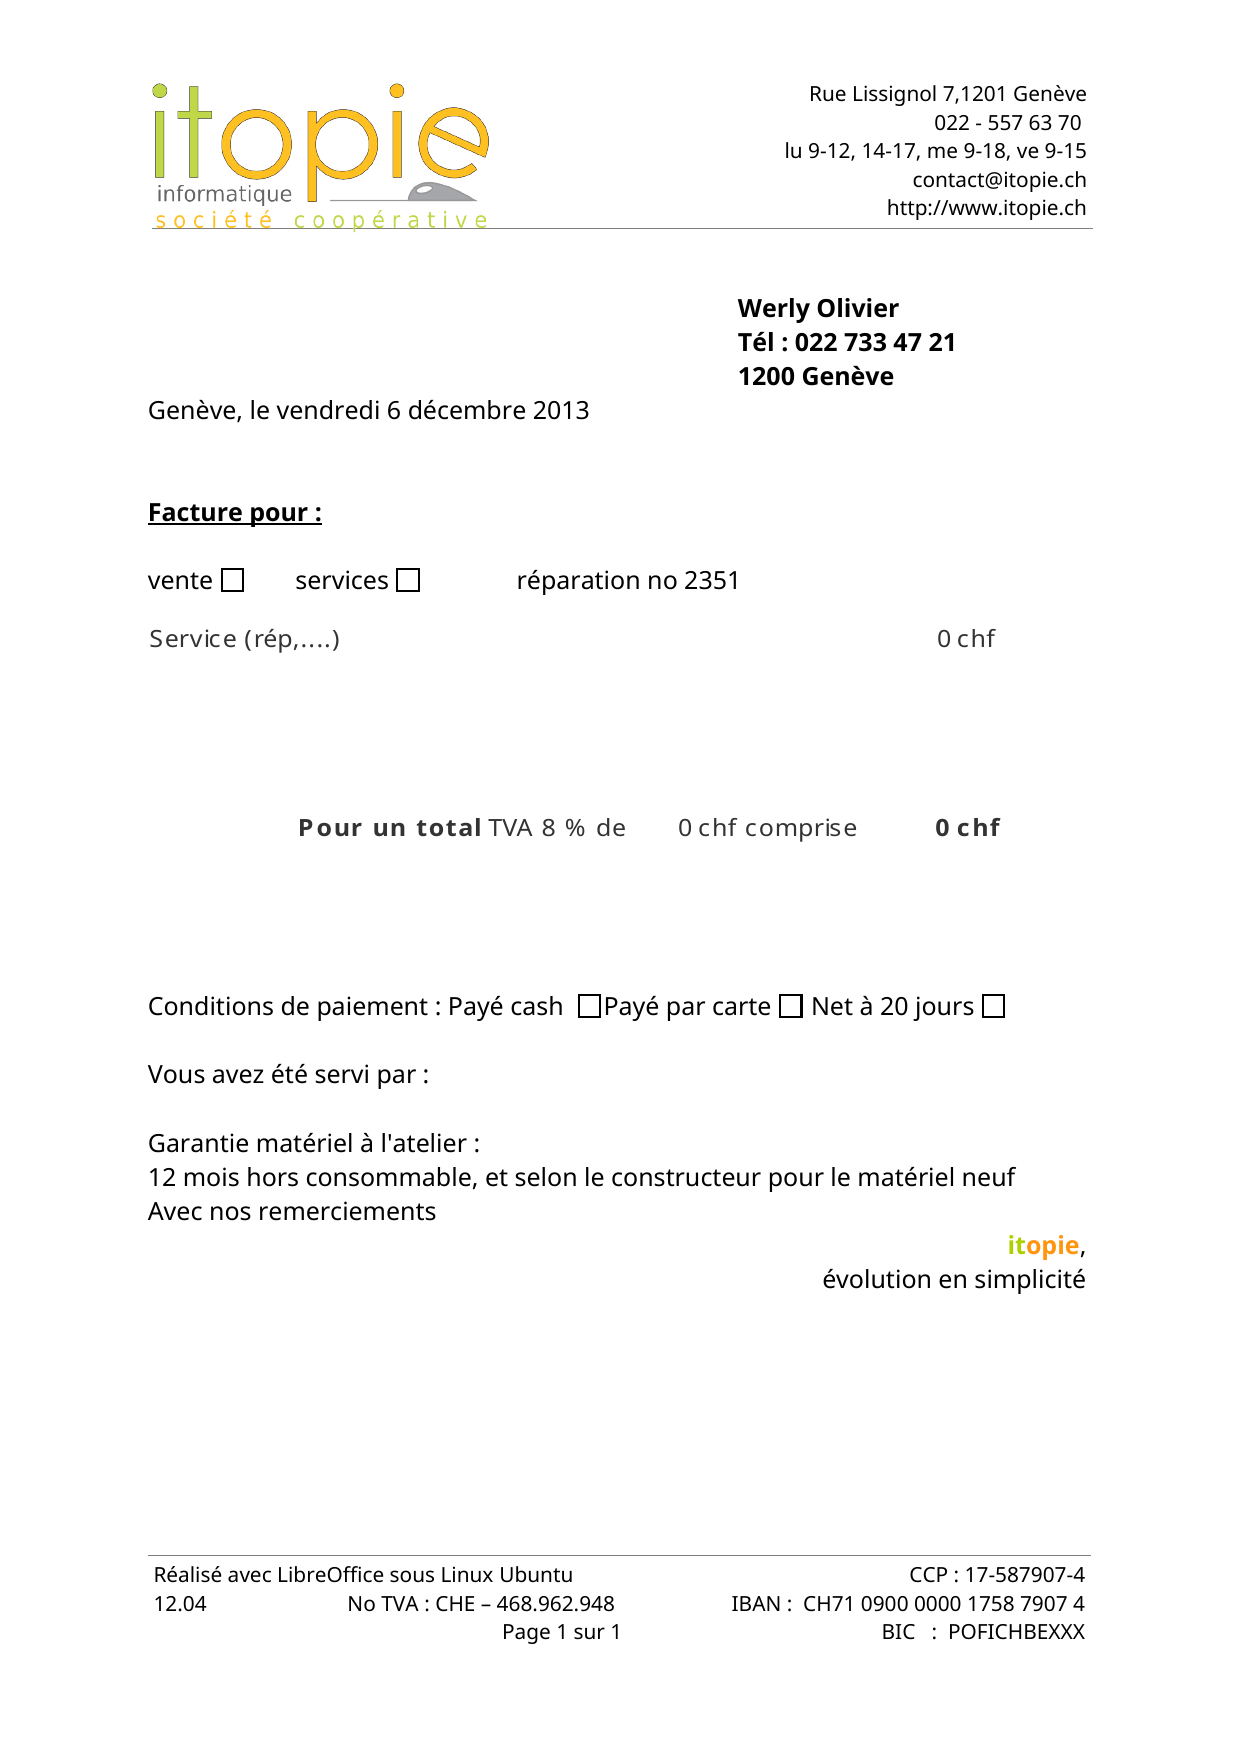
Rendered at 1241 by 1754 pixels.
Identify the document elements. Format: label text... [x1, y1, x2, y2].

text Facture pour : [148, 495, 1093, 529]
text évolution en simplicité [148, 1262, 1093, 1296]
text Tél : 022 733 47 21 [148, 324, 1093, 358]
text itopie, [148, 1227, 1093, 1262]
text Werly Olivier [148, 290, 1093, 324]
text Garantie matériel à l'atelier : [148, 1125, 1093, 1159]
picture [138, 72, 500, 244]
text 1200 Genève [148, 358, 1093, 392]
text vente services réparation no 2351 [148, 563, 1093, 597]
text 12 mois hors consommable, et selon le constructeur pour le matériel neuf [148, 1159, 1093, 1193]
text Genève, le vendredi 6 décembre 2013 [148, 392, 1093, 427]
text Avec nos remerciements [148, 1193, 1093, 1227]
text Vous avez été servi par : [148, 1057, 1093, 1091]
text Conditions de paiement : Payé cash Payé par carte Net à 20 jours [148, 989, 1093, 1023]
